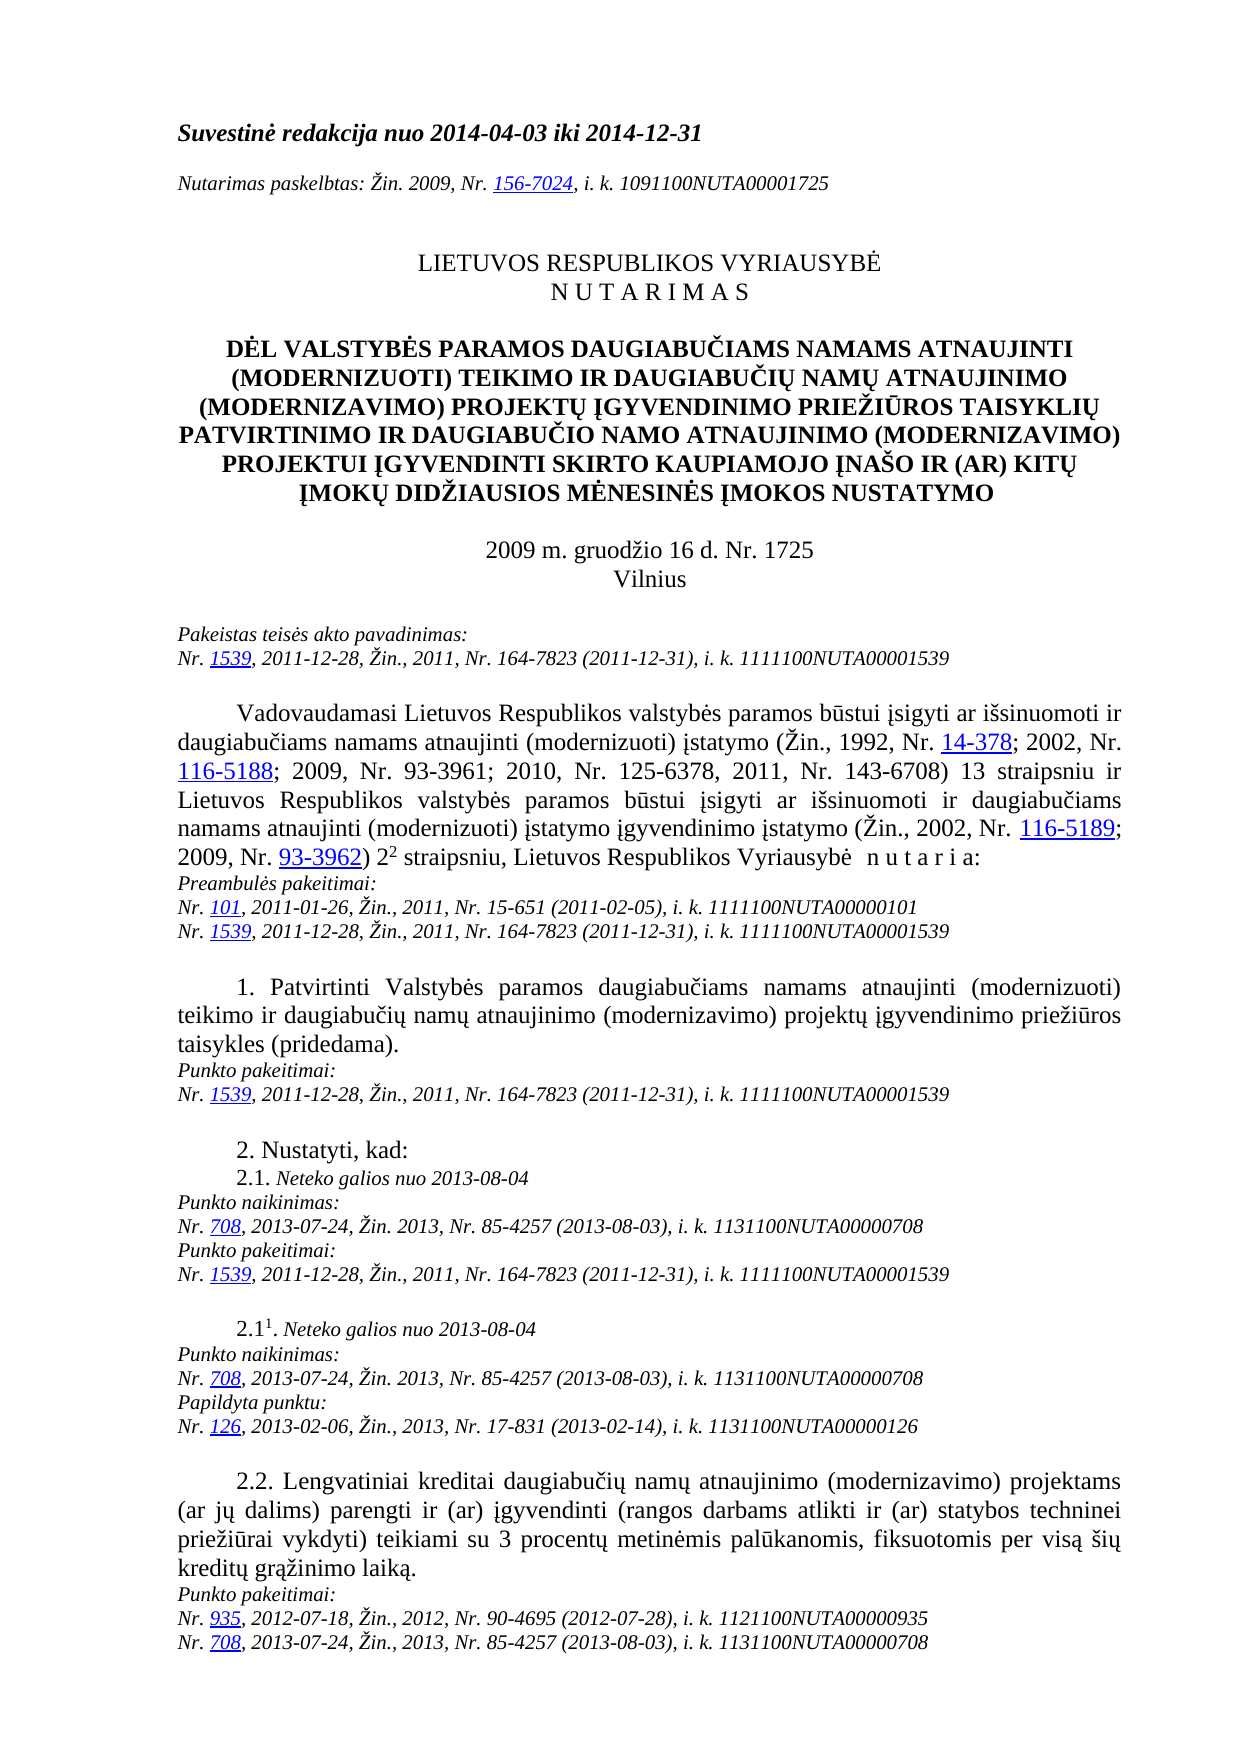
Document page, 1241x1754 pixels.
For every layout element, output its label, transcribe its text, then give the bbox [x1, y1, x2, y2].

text Nr. 101, 2011-01-26, Žin., 2011, Nr. 15-651 (2011-02-05), i. k. 1111100NUTA00000101 [177, 895, 1122, 919]
text Preambulės pakeitimai: [177, 871, 1122, 895]
text 2.2. Lengvatiniai kreditai daugiabučių namų atnaujinimo (modernizavimo) projektams (ar jų dalims) parengti ir (ar) įgyvendinti (rangos darbams atlikti ir (ar) statybos techninei priežiūrai vykdyti) teikiami su 3 procentų metinėmis palūkanomis, fiksuotomis per visą šių kreditų grąžinimo laiką. [177, 1466, 1122, 1581]
text Papildyta punktu: [177, 1389, 1122, 1414]
text Punkto pakeitimai: [177, 1581, 1122, 1606]
text 2. Nustatyti, kad: [177, 1135, 1122, 1164]
text Nutarimas paskelbtas: Žin. 2009, Nr. 156-7024, i. k. 1091100NUTA00001725 [177, 171, 1122, 195]
text Punkto naikinimas: [177, 1190, 1122, 1214]
text Lietuvos Respublikos Vyriausybė [177, 248, 1122, 277]
text Vadovaudamasi Lietuvos Respublikos valstybės paramos būstui įsigyti ar išsinuomoti ir daugiabučiams namams atnaujinti (modernizuoti) įstatymo (Žin., 1992, Nr. 14-378; 2002, Nr. 116-5188; 2009, Nr. 93-3961; 2010, Nr. 125-6378, 2011, Nr. 143-6708) 13 straipsniu ir Lietuvos Respublikos valstybės paramos būstui įsigyti ar išsinuomoti ir daugiabučiams namams atnaujinti (modernizuoti) įstatymo įgyvendinimo įstatymo (Žin., 2002, Nr. 116-5189; 2009, Nr. 93-3962) 22 straipsniu, Lietuvos Respublikos Vyriausybė nutaria: [177, 698, 1122, 871]
text DĖL VALSTYBĖS PARAMOS DAUGIABUČIAMS NAMAMS ATNAUJINTI (MODERNIZUOTI) TEIKIMO IR DAUGIABUČIŲ NAMŲ ATNAUJINIMO (MODERNIZAVIMO) PROJEKTŲ ĮGYVENDINIMO PRIEŽIŪROS TAISYKLIŲ PATVIRTINIMO IR DAUGIABUČIO NAMO ATNAUJINIMO (MODERNIZAVIMO) PROJEKTUI ĮGYVENDINTI SKIRTO KAUPIAMOJO ĮNAŠO IR (AR) KITŲ ĮMOKŲ DIDŽIAUSIOS MĖNESINĖS ĮMOKOS NUSTATYMO [177, 334, 1122, 507]
text Nr. 1539, 2011-12-28, Žin., 2011, Nr. 164-7823 (2011-12-31), i. k. 1111100NUTA00001539 [177, 919, 1122, 943]
text Nr. 935, 2012-07-18, Žin., 2012, Nr. 90-4695 (2012-07-28), i. k. 1121100NUTA00000935 [177, 1606, 1122, 1629]
text Nr. 1539, 2011-12-28, Žin., 2011, Nr. 164-7823 (2011-12-31), i. k. 1111100NUTA00001539 [177, 1262, 1122, 1286]
text NUTARIMAS [177, 277, 1122, 305]
text 1. Patvirtinti Valstybės paramos daugiabučiams namams atnaujinti (modernizuoti) teikimo ir daugiabučių namų atnaujinimo (modernizavimo) projektų įgyvendinimo priežiūros taisykles (pridedama). [177, 972, 1122, 1058]
text Vilnius [177, 564, 1122, 593]
text Punkto pakeitimai: [177, 1238, 1122, 1262]
text Punkto naikinimas: [177, 1341, 1122, 1366]
text Nr. 708, 2013-07-24, Žin. 2013, Nr. 85-4257 (2013-08-03), i. k. 1131100NUTA00000708 [177, 1214, 1122, 1238]
text Pakeistas teisės akto pavadinimas: [177, 622, 1122, 646]
text Nr. 708, 2013-07-24, Žin. 2013, Nr. 85-4257 (2013-08-03), i. k. 1131100NUTA00000708 [177, 1366, 1122, 1389]
text 2009 m. gruodžio 16 d. Nr. 1725 [177, 535, 1122, 564]
text Nr. 1539, 2011-12-28, Žin., 2011, Nr. 164-7823 (2011-12-31), i. k. 1111100NUTA00001539 [177, 1082, 1122, 1106]
text Nr. 126, 2013-02-06, Žin., 2013, Nr. 17-831 (2013-02-14), i. k. 1131100NUTA00000126 [177, 1414, 1122, 1438]
text Suvestinė redakcija nuo 2014-04-03 iki 2014-12-31 [177, 118, 1122, 147]
text Nr. 1539, 2011-12-28, Žin., 2011, Nr. 164-7823 (2011-12-31), i. k. 1111100NUTA00001539 [177, 646, 1122, 670]
text 2.1. Neteko galios nuo 2013-08-04 [177, 1164, 1122, 1190]
text 2.11. Neteko galios nuo 2013-08-04 [177, 1315, 1122, 1341]
text Nr. 708, 2013-07-24, Žin., 2013, Nr. 85-4257 (2013-08-03), i. k. 1131100NUTA00000708 [177, 1629, 1122, 1654]
text Punkto pakeitimai: [177, 1058, 1122, 1082]
